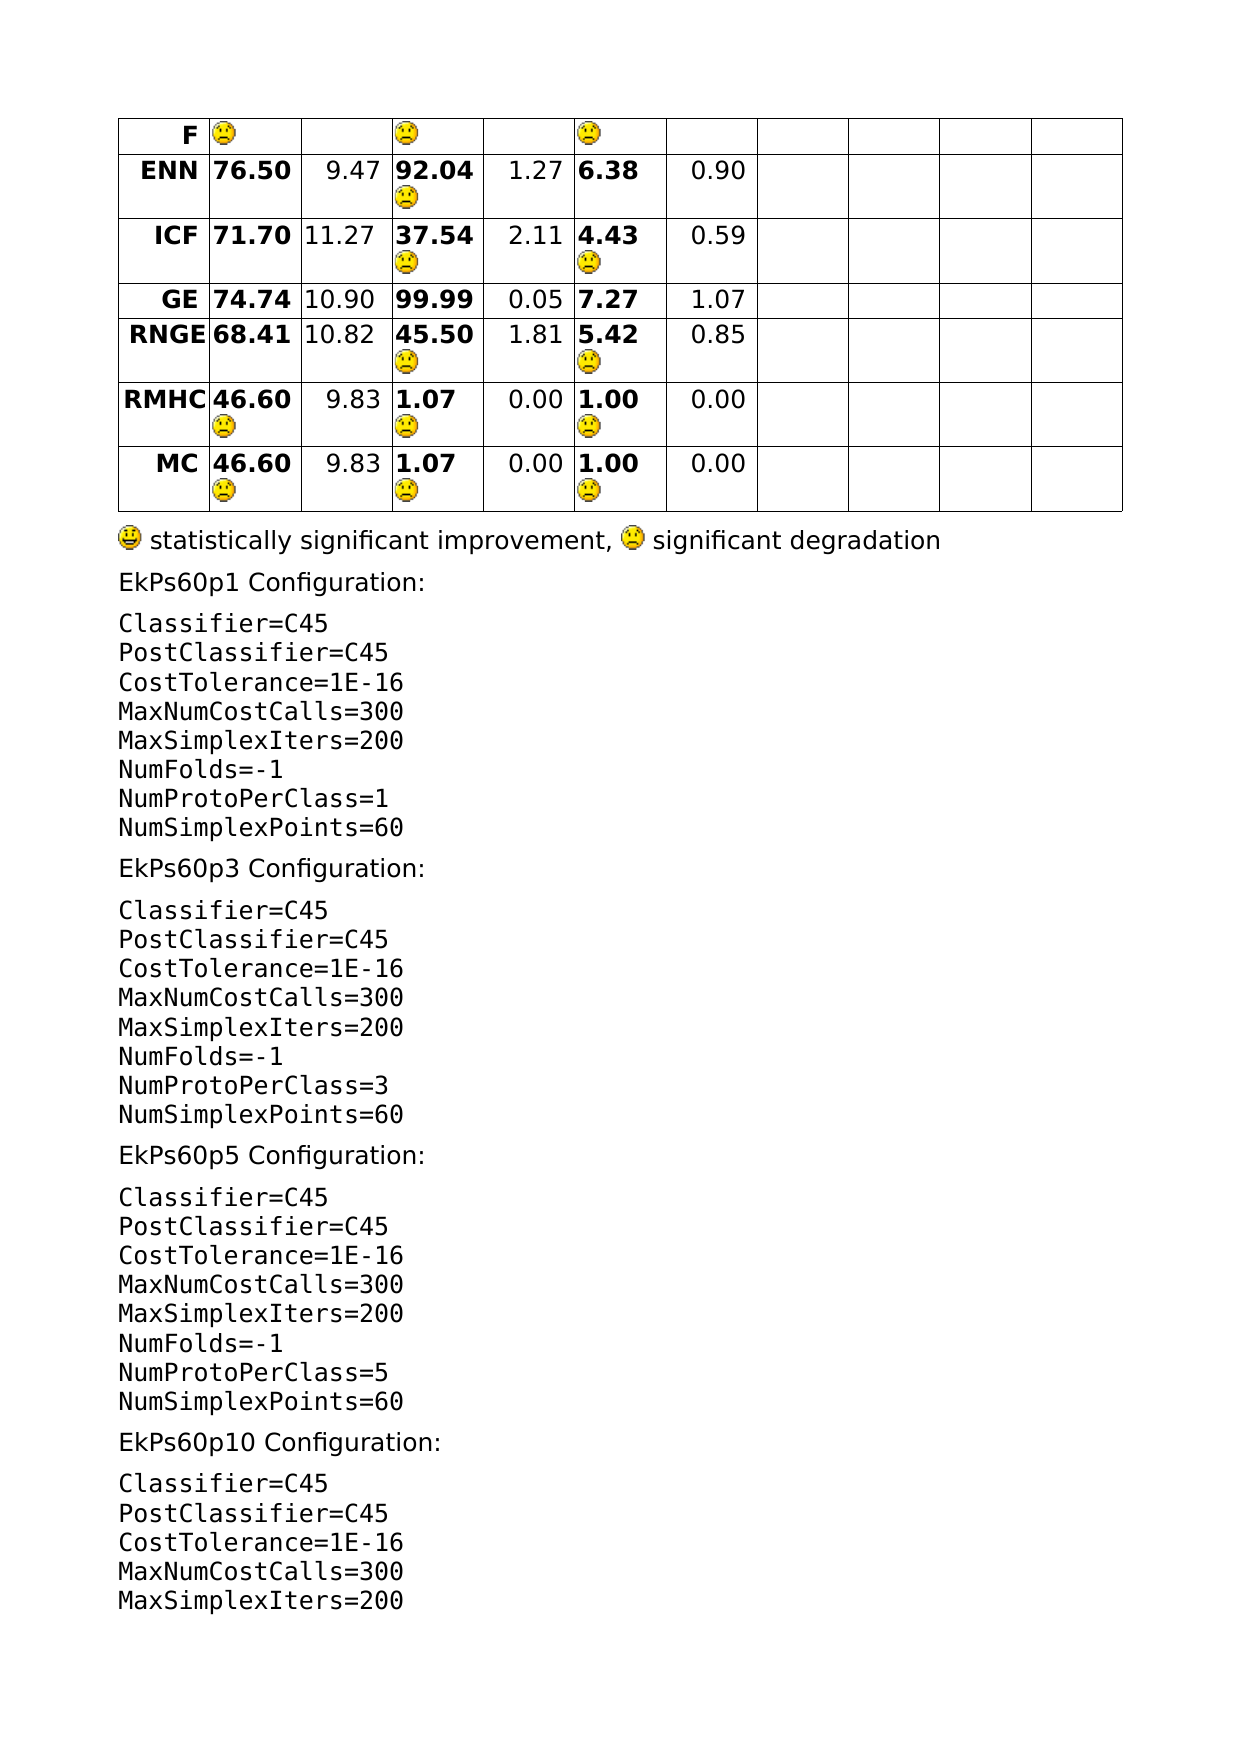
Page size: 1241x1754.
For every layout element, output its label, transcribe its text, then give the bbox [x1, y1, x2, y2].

table_cell ENN [119, 155, 209, 218]
table_cell 1.07 [667, 284, 757, 317]
picture [394, 250, 419, 274]
text EkPs60p5 Configuration: [118, 1141, 1122, 1170]
table_cell 1.27 [484, 155, 574, 218]
text EkPs60p1 Configuration: [118, 568, 1122, 597]
table_cell RMHC [119, 383, 209, 446]
table_cell 1.00 [575, 383, 666, 446]
table_cell [758, 119, 848, 153]
table_cell [302, 119, 392, 153]
table_cell 5.42 [575, 319, 666, 382]
text statistically significant improvement, significant degradation [118, 526, 1122, 555]
table_cell [849, 219, 939, 282]
picture [621, 525, 645, 550]
table_cell RNGE [119, 319, 209, 382]
table_cell [758, 219, 848, 282]
table_cell 74.74 [210, 284, 301, 317]
table_cell [1032, 319, 1122, 382]
table_cell [1032, 219, 1122, 282]
table_cell 0.05 [484, 284, 574, 317]
table_cell [1032, 155, 1122, 218]
table_cell [1032, 119, 1122, 153]
picture [212, 478, 236, 502]
table_cell [940, 284, 1031, 317]
table_cell 6.38 [575, 155, 666, 218]
table_cell 9.47 [302, 155, 392, 218]
table_cell 45.50 [393, 319, 483, 382]
table_cell [1032, 284, 1122, 317]
table_cell 46.60 [210, 447, 301, 511]
table_cell [758, 447, 848, 511]
table_cell 9.83 [302, 383, 392, 446]
table_cell [940, 119, 1031, 153]
table_cell 0.00 [484, 383, 574, 446]
table_cell GE [119, 284, 209, 317]
table_cell [849, 155, 939, 218]
picture [394, 414, 419, 438]
text Classifier=C45 PostClassifier=C45 CostTolerance=1E-16 MaxNumCostCalls=300 MaxSimplexIters=200 [118, 1470, 1122, 1616]
table_cell 4.43 [575, 219, 666, 282]
picture [577, 414, 601, 438]
table_cell [849, 119, 939, 153]
table_cell MC [119, 447, 209, 511]
table_cell [849, 383, 939, 446]
table_cell 46.60 [210, 383, 301, 446]
table_cell [1032, 383, 1122, 446]
text Classifier=C45 PostClassifier=C45 CostTolerance=1E-16 MaxNumCostCalls=300 MaxSimplexIters=200 NumFolds=-1 NumProtoPerClass=3 NumSimplexPoints=60 [118, 896, 1122, 1129]
table_cell 10.90 [302, 284, 392, 317]
picture [394, 121, 419, 145]
table_cell [575, 119, 666, 153]
table_cell 1.81 [484, 319, 574, 382]
table_cell [1032, 447, 1122, 511]
table_cell [393, 119, 483, 153]
table_cell 7.27 [575, 284, 666, 317]
table_cell [940, 155, 1031, 218]
table_cell 99.99 [393, 284, 483, 317]
table_cell [849, 447, 939, 511]
table_cell [940, 383, 1031, 446]
table_cell 0.85 [667, 319, 757, 382]
table_cell [758, 383, 848, 446]
table_cell 1.00 [575, 447, 666, 511]
table_cell 0.00 [667, 447, 757, 511]
text Classifier=C45 PostClassifier=C45 CostTolerance=1E-16 MaxNumCostCalls=300 MaxSimplexIters=200 NumFolds=-1 NumProtoPerClass=1 NumSimplexPoints=60 [118, 609, 1122, 843]
table_cell 0.90 [667, 155, 757, 218]
table_cell 1.07 [393, 447, 483, 511]
table_cell [484, 119, 574, 153]
table_cell 37.54 [393, 219, 483, 282]
table_cell F [119, 119, 209, 153]
picture [577, 478, 601, 502]
table_cell 9.83 [302, 447, 392, 511]
table_cell 1.07 [393, 383, 483, 446]
table_cell [758, 284, 848, 317]
table_cell 0.00 [667, 383, 757, 446]
picture [394, 185, 419, 209]
table_cell [940, 447, 1031, 511]
table_cell 10.82 [302, 319, 392, 382]
text EkPs60p10 Configuration: [118, 1428, 1122, 1457]
table_cell 68.41 [210, 319, 301, 382]
table_cell [210, 119, 301, 153]
picture [394, 349, 419, 374]
picture [577, 121, 601, 145]
table_cell [940, 319, 1031, 382]
picture [577, 349, 601, 374]
text Classifier=C45 PostClassifier=C45 CostTolerance=1E-16 MaxNumCostCalls=300 MaxSimplexIters=200 NumFolds=-1 NumProtoPerClass=5 NumSimplexPoints=60 [118, 1183, 1122, 1416]
table_cell 0.00 [484, 447, 574, 511]
table_cell 92.04 [393, 155, 483, 218]
table_cell 0.59 [667, 219, 757, 282]
table_cell [758, 155, 848, 218]
table_cell 71.70 [210, 219, 301, 282]
table_cell [758, 319, 848, 382]
table_cell [940, 219, 1031, 282]
table_cell 2.11 [484, 219, 574, 282]
picture [118, 525, 142, 550]
table_cell ICF [119, 219, 209, 282]
picture [212, 414, 236, 438]
table_cell [849, 284, 939, 317]
picture [394, 478, 419, 502]
picture [577, 250, 601, 274]
table_cell [667, 119, 757, 153]
text EkPs60p3 Configuration: [118, 854, 1122, 884]
table_cell [849, 319, 939, 382]
table_cell 76.50 [210, 155, 301, 218]
table_cell 11.27 [302, 219, 392, 282]
picture [212, 121, 236, 145]
